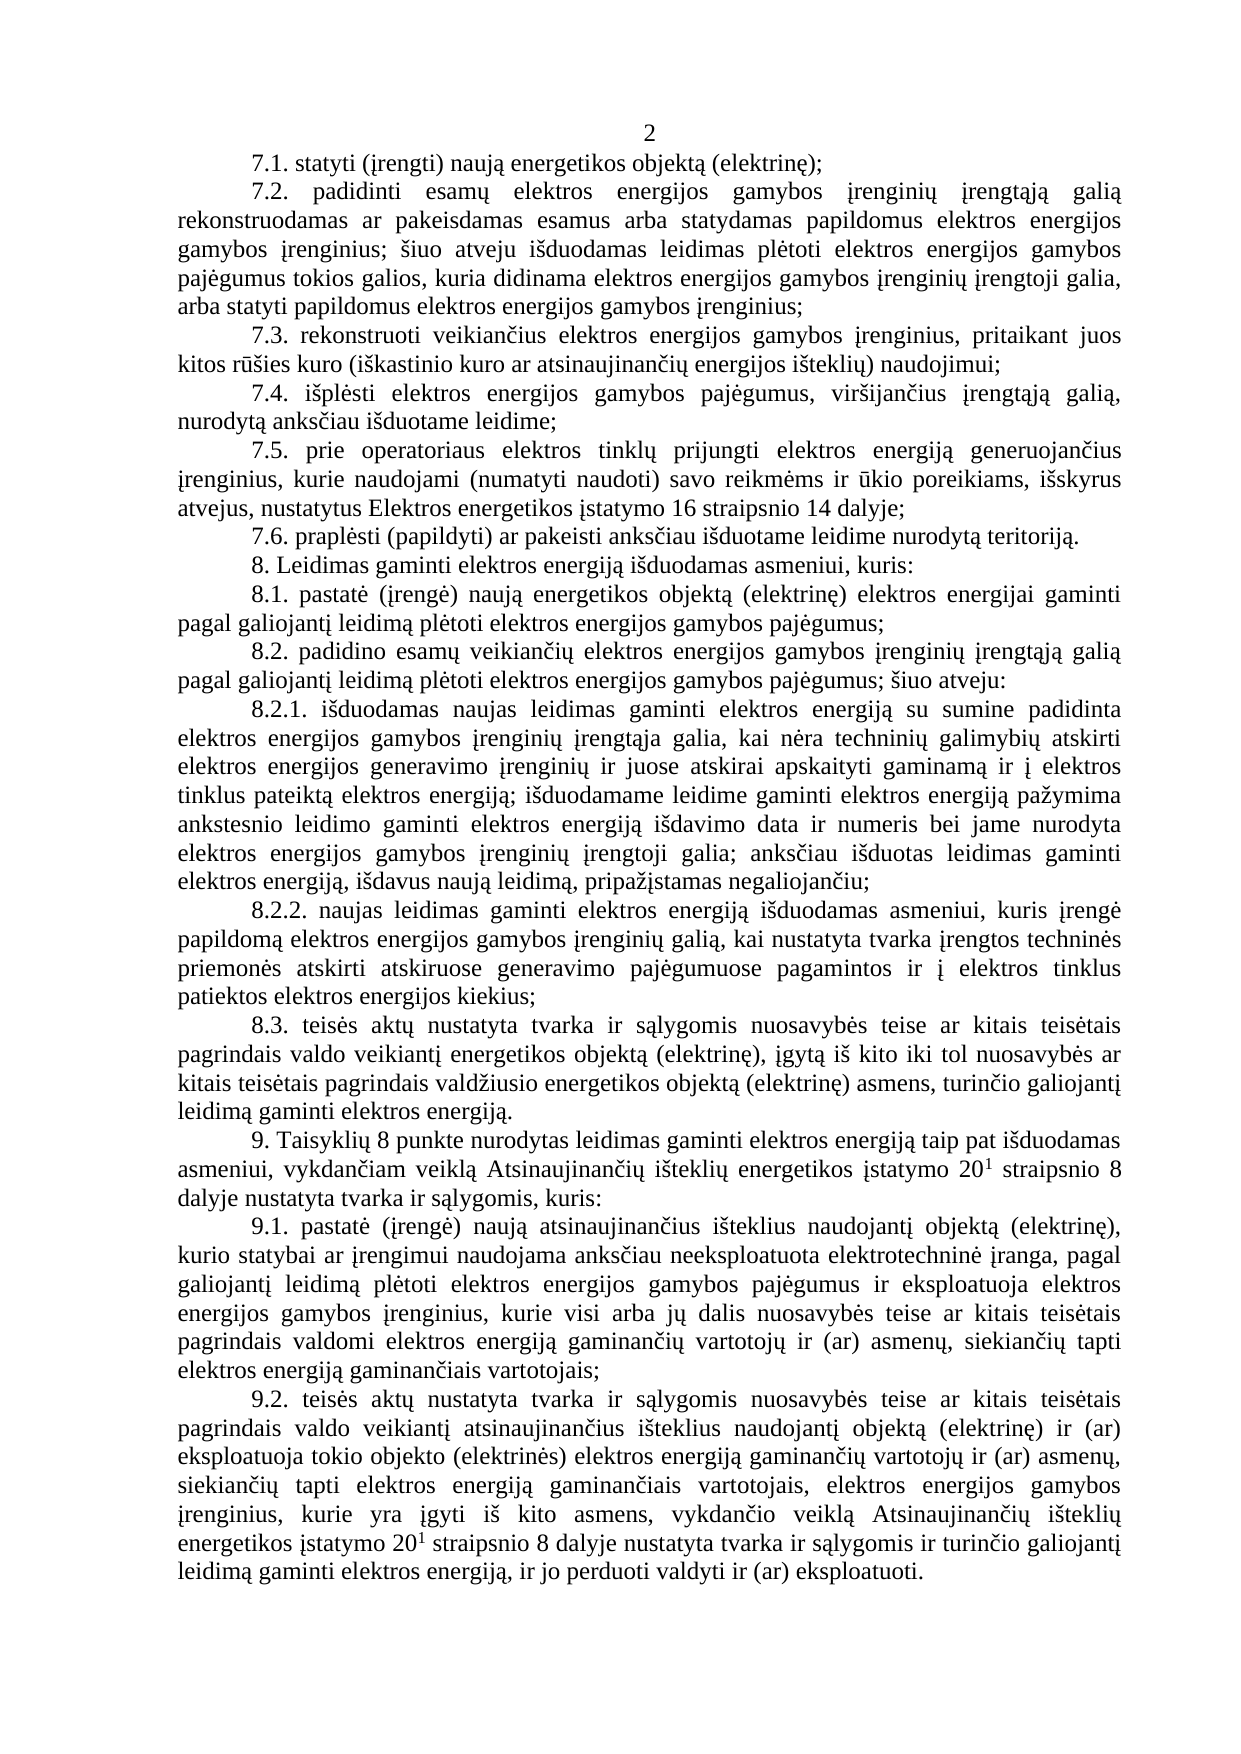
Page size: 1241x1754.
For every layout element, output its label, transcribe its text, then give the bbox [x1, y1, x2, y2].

text 7.5. prie operatoriaus elektros tinklų prijungti elektros energiją generuojančius įrenginius, kurie naudojami (numatyti naudoti) savo reikmėms ir ūkio poreikiams, išskyrus atvejus, nustatytus Elektros energetikos įstatymo 16 straipsnio 14 dalyje; [177, 435, 1122, 521]
text 7.4. išplėsti elektros energijos gamybos pajėgumus, viršijančius įrengtąją galią, nurodytą anksčiau išduotame leidime; [177, 378, 1122, 435]
text 7.3. rekonstruoti veikiančius elektros energijos gamybos įrenginius, pritaikant juos kitos rūšies kuro (iškastinio kuro ar atsinaujinančių energijos išteklių) naudojimui; [177, 320, 1122, 378]
text 8.2.1. išduodamas naujas leidimas gaminti elektros energiją su sumine padidinta elektros energijos gamybos įrenginių įrengtąja galia, kai nėra techninių galimybių atskirti elektros energijos generavimo įrenginių ir juose atskirai apskaityti gaminamą ir į elektros tinklus pateiktą elektros energiją; išduodamame leidime gaminti elektros energiją pažymima ankstesnio leidimo gaminti elektros energiją išdavimo data ir numeris bei jame nurodyta elektros energijos gamybos įrenginių įrengtoji galia; anksčiau išduotas leidimas gaminti elektros energiją, išdavus naują leidimą, pripažįstamas negaliojančiu; [177, 694, 1122, 895]
text 7.2. padidinti esamų elektros energijos gamybos įrenginių įrengtąją galią rekonstruodamas ar pakeisdamas esamus arba statydamas papildomus elektros energijos gamybos įrenginius; šiuo atveju išduodamas leidimas plėtoti elektros energijos gamybos pajėgumus tokios galios, kuria didinama elektros energijos gamybos įrenginių įrengtoji galia, arba statyti papildomus elektros energijos gamybos įrenginius; [177, 176, 1122, 320]
text 8.1. pastatė (įrengė) naują energetikos objektą (elektrinę) elektros energijai gaminti pagal galiojantį leidimą plėtoti elektros energijos gamybos pajėgumus; [177, 579, 1122, 636]
text 9.2. teisės aktų nustatyta tvarka ir sąlygomis nuosavybės teise ar kitais teisėtais pagrindais valdo veikiantį atsinaujinančius išteklius naudojantį objektą (elektrinę) ir (ar) eksploatuoja tokio objekto (elektrinės) elektros energiją gaminančių vartotojų ir (ar) asmenų, siekiančių tapti elektros energiją gaminančiais vartotojais, elektros energijos gamybos įrenginius, kurie yra įgyti iš kito asmens, vykdančio veiklą Atsinaujinančių išteklių energetikos įstatymo 201 straipsnio 8 dalyje nustatyta tvarka ir sąlygomis ir turinčio galiojantį leidimą gaminti elektros energiją, ir jo perduoti valdyti ir (ar) eksploatuoti. [177, 1384, 1122, 1585]
text 7.1. statyti (įrengti) naują energetikos objektą (elektrinę); [177, 148, 1122, 176]
text 7.6. praplėsti (papildyti) ar pakeisti anksčiau išduotame leidime nurodytą teritoriją. [177, 521, 1122, 550]
text 9. Taisyklių 8 punkte nurodytas leidimas gaminti elektros energiją taip pat išduodamas asmeniui, vykdančiam veiklą Atsinaujinančių išteklių energetikos įstatymo 201 straipsnio 8 dalyje nustatyta tvarka ir sąlygomis, kuris: [177, 1125, 1122, 1211]
text 8.2. padidino esamų veikiančių elektros energijos gamybos įrenginių įrengtąją galią pagal galiojantį leidimą plėtoti elektros energijos gamybos pajėgumus; šiuo atveju: [177, 636, 1122, 694]
text 8.3. teisės aktų nustatyta tvarka ir sąlygomis nuosavybės teise ar kitais teisėtais pagrindais valdo veikiantį energetikos objektą (elektrinę), įgytą iš kito iki tol nuosavybės ar kitais teisėtais pagrindais valdžiusio energetikos objektą (elektrinę) asmens, turinčio galiojantį leidimą gaminti elektros energiją. [177, 1010, 1122, 1125]
text 9.1. pastatė (įrengė) naują atsinaujinančius išteklius naudojantį objektą (elektrinę), kurio statybai ar įrengimui naudojama anksčiau neeksploatuota elektrotechninė įranga, pagal galiojantį leidimą plėtoti elektros energijos gamybos pajėgumus ir eksploatuoja elektros energijos gamybos įrenginius, kurie visi arba jų dalis nuosavybės teise ar kitais teisėtais pagrindais valdomi elektros energiją gaminančių vartotojų ir (ar) asmenų, siekiančių tapti elektros energiją gaminančiais vartotojais; [177, 1211, 1122, 1384]
text 8.2.2. naujas leidimas gaminti elektros energiją išduodamas asmeniui, kuris įrengė papildomą elektros energijos gamybos įrenginių galią, kai nustatyta tvarka įrengtos techninės priemonės atskirti atskiruose generavimo pajėgumuose pagamintos ir į elektros tinklus patiektos elektros energijos kiekius; [177, 895, 1122, 1010]
text 8. Leidimas gaminti elektros energiją išduodamas asmeniui, kuris: [177, 550, 1122, 579]
